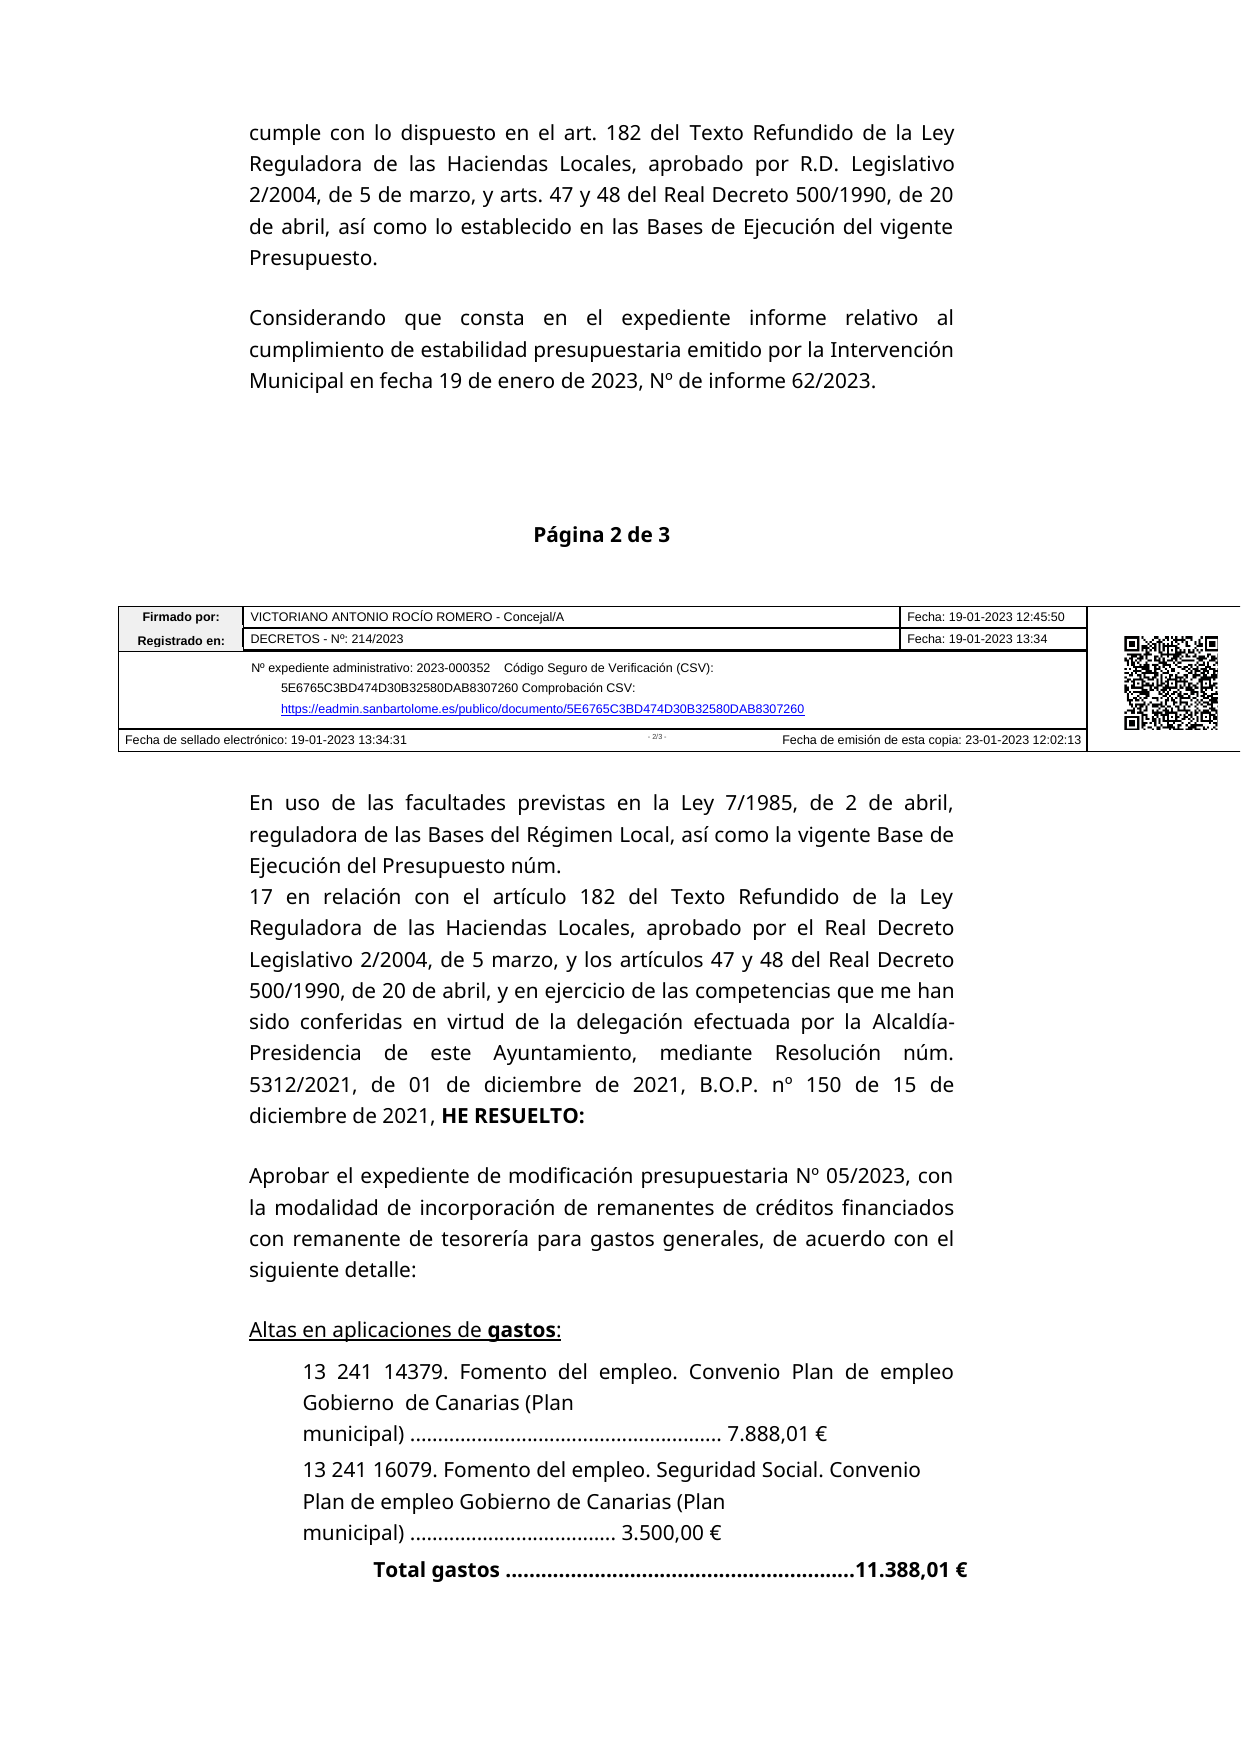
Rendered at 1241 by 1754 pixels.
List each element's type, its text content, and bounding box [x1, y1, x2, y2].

text Total gastos ...........................................................11.388,01 € [373, 1555, 1122, 1584]
text Considerando que consta en el expediente informe relativo al cumplimiento de estabilidad presupuestaria emitido por la Intervención Municipal en fecha 19 de enero de 2023, Nº de informe 62/2023. [249, 303, 954, 394]
text En uso de las facultades previstas en la Ley 7/1985, de 2 de abril, reguladora de las Bases del Régimen Local, así como la vigente Base de Ejecución del Presupuesto núm. [249, 788, 955, 879]
table_header VICTORIANO ANTONIO ROCÍO ROMERO - Concejal/A [244, 607, 899, 627]
table_header [1088, 607, 1240, 751]
table_cell Fecha: 19-01-2023 13:34 [901, 629, 1086, 649]
table_cell Registrado en: [119, 631, 242, 647]
text Página 2 de 3 [399, 521, 804, 549]
table_cell Nº expediente administrativo: 2023-000352 Código Seguro de Verificación (CSV): 5E6765C3BD474D30B32580DAB8307260 Comprobación CSV: https://eadmin.sanbartolome.es/publico/documento/5E6765C3BD474D30B32580DAB8307260 [119, 652, 1086, 728]
table_header Fecha: 19-01-2023 12:45:50 [901, 607, 1086, 627]
text 13 241 16079. Fomento del empleo. Seguridad Social. Convenio Plan de empleo Gobierno de Canarias (Plan municipal) ..................................... 3.500,00 € [302, 1456, 964, 1546]
table_cell Fecha de sellado electrónico: 19-01-2023 13:34:31 - 2/3 - Fecha de emisión de esta copia: 23-01-2023 12:02:13 [119, 730, 1086, 751]
text Aprobar el expediente de modificación presupuestaria Nº 05/2023, con la modalidad de incorporación de remanentes de créditos financiados con remanente de tesorería para gastos generales, de acuerdo con el siguiente detalle: [249, 1161, 955, 1284]
table_header Firmado por: [119, 607, 242, 625]
text 13 241 14379. Fomento del empleo. Convenio Plan de empleo Gobierno de Canarias (Plan municipal) ........................................................ 7.888,01 € [302, 1357, 964, 1448]
text cumple con lo dispuesto en el art. 182 del Texto Refundido de la Ley Reguladora de las Haciendas Locales, aprobado por R.D. Legislativo 2/2004, de 5 de marzo, y arts. 47 y 48 del Real Decreto 500/1990, de 20 de abril, así como lo establecido en las Bases de Ejecución del vigente Presupuesto. [249, 118, 955, 272]
table_cell DECRETOS - Nº: 214/2023 [244, 629, 899, 649]
text 17 en relación con el artículo 182 del Texto Refundido de la Ley Reguladora de las Haciendas Locales, aprobado por el Real Decreto Legislativo 2/2004, de 5 marzo, y los artículos 47 y 48 del Real Decreto 500/1990, de 20 de abril, y en ejercicio de las competencias que me han sido conferidas en virtud de la delegación efectuada por la Alcaldía-Presidencia de este Ayuntamiento, mediante Resolución núm. 5312/2021, de 01 de diciembre de 2021, B.O.P. nº 150 de 15 de diciembre de 2021, HE RESUELTO: [249, 882, 955, 1129]
text Altas en aplicaciones de gastos: [249, 1315, 1122, 1343]
